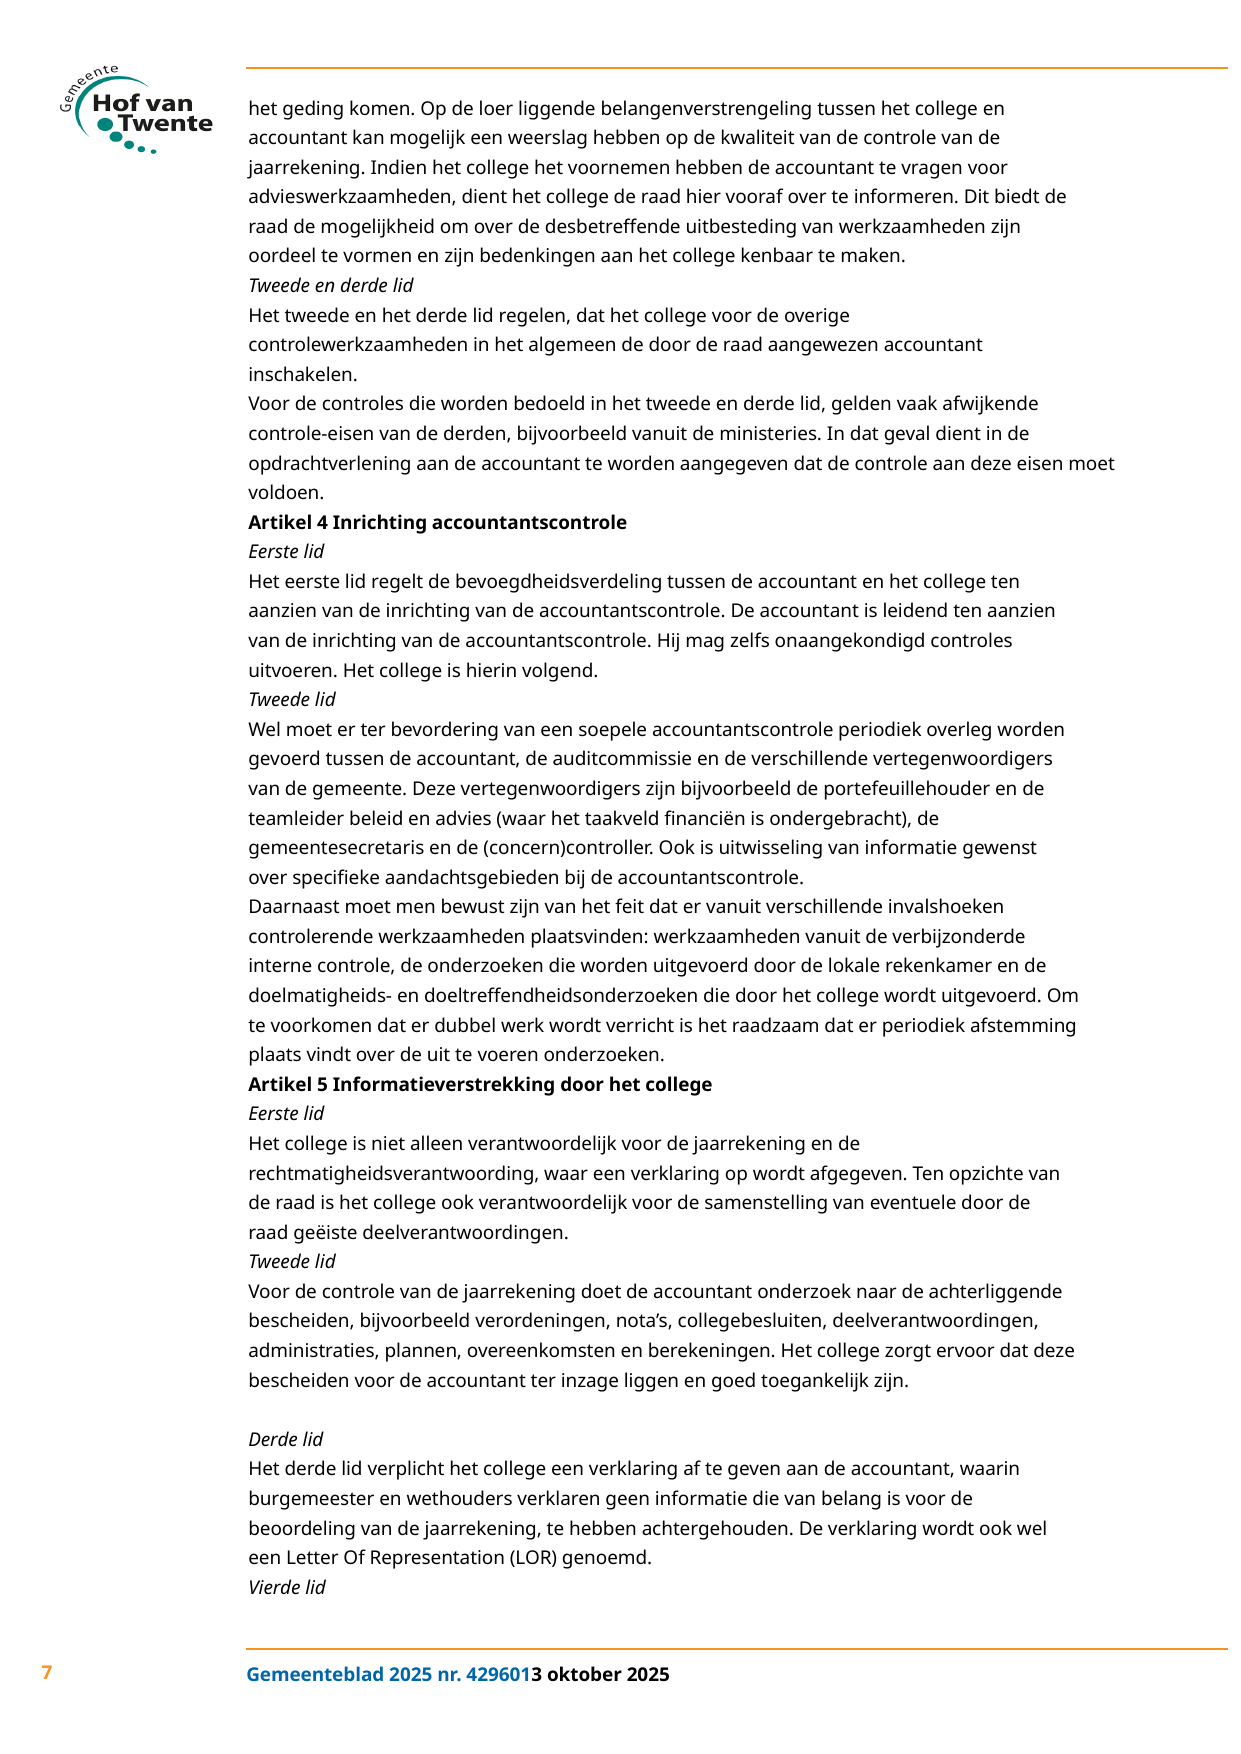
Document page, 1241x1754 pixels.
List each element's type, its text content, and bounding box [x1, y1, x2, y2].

text plaats vindt over de uit te voeren onderzoeken. [248, 1041, 1152, 1067]
text inschakelen. [248, 361, 1152, 387]
text van de inrichting van de accountantscontrole. Hij mag zelfs onaangekondigd controles [248, 627, 1152, 653]
text Eerste lid [248, 1101, 1152, 1126]
text gevoerd tussen de accountant, de auditcommissie en de verschillende vertegenwoordigers [248, 746, 1152, 771]
text Eerste lid [248, 538, 1152, 564]
text Derde lid [248, 1426, 1152, 1452]
text beoordeling van de jaarrekening, te hebben achtergehouden. De verklaring wordt ook wel [248, 1515, 1152, 1541]
text aanzien van de inrichting van de accountantscontrole. De accountant is leidend ten aanzien [248, 598, 1152, 623]
picture [41, 47, 231, 172]
text Het derde lid verplicht het college een verklaring af te geven aan de accountant, waarin [248, 1456, 1152, 1481]
text een Letter Of Representation (LOR) genoemd. [248, 1544, 1152, 1570]
text doelmatigheids- en doeltreffendheidsonderzoeken die door het college wordt uitgevoerd. Om [248, 982, 1152, 1008]
text te voorkomen dat er dubbel werk wordt verricht is het raadzaam dat er periodiek afstemming [248, 1012, 1152, 1038]
text teamleider beleid en advies (waar het taakveld financiën is ondergebracht), de [248, 805, 1152, 831]
text Tweede lid [248, 1248, 1152, 1274]
text Tweede lid [248, 686, 1152, 712]
text controle-eisen van de derden, bijvoorbeeld vanuit de ministeries. In dat geval dient in de [248, 420, 1152, 446]
text Daarnaast moet men bewust zijn van het feit dat er vanuit verschillende invalshoeken [248, 893, 1152, 919]
text oordeel te vormen en zijn bedenkingen aan het college kenbaar te maken. [248, 243, 1152, 268]
text jaarrekening. Indien het college het voornemen hebben de accountant te vragen voor [248, 154, 1152, 180]
text opdrachtverlening aan de accountant te worden aangegeven dat de controle aan deze eisen moet voldoen. [248, 450, 1152, 505]
text Het college is niet alleen verantwoordelijk voor de jaarrekening en de [248, 1130, 1152, 1156]
text controlewerkzaamheden in het algemeen de door de raad aangewezen accountant [248, 331, 1152, 357]
text raad geëiste deelverantwoordingen. [248, 1219, 1152, 1245]
text controlerende werkzaamheden plaatsvinden: werkzaamheden vanuit de verbijzonderde [248, 923, 1152, 949]
text interne controle, de onderzoeken die worden uitgevoerd door de lokale rekenkamer en de [248, 953, 1152, 978]
text administraties, plannen, overeenkomsten en berekeningen. Het college zorgt ervoor dat deze bescheiden voor de accountant ter inzage liggen en goed toegankelijk zijn. [248, 1337, 1152, 1393]
text Artikel 4 Inrichting accountantscontrole [248, 509, 1152, 535]
text raad de mogelijkheid om over de desbetreffende uitbesteding van werkzaamheden zijn [248, 213, 1152, 239]
text Het tweede en het derde lid regelen, dat het college voor de overige [248, 302, 1152, 328]
text Het eerste lid regelt de bevoegdheidsverdeling tussen de accountant en het college ten [248, 568, 1152, 594]
text de raad is het college ook verantwoordelijk voor de samenstelling van eventuele door de [248, 1189, 1152, 1215]
text bescheiden, bijvoorbeeld verordeningen, nota’s, collegebesluiten, deelverantwoordingen, [248, 1308, 1152, 1333]
text accountant kan mogelijk een weerslag hebben op de kwaliteit van de controle van de [248, 124, 1152, 150]
text gemeentesecretaris en de (concern)controller. Ook is uitwisseling van informatie gewenst [248, 834, 1152, 860]
text Artikel 5 Informatieverstrekking door het college [248, 1071, 1152, 1097]
text Voor de controle van de jaarrekening doet de accountant onderzoek naar de achterliggende [248, 1278, 1152, 1304]
text van de gemeente. Deze vertegenwoordigers zijn bijvoorbeeld de portefeuillehouder en de [248, 775, 1152, 801]
text burgemeester en wethouders verklaren geen informatie die van belang is voor de [248, 1485, 1152, 1511]
text advieswerkzaamheden, dient het college de raad hier vooraf over te informeren. Dit biedt de [248, 183, 1152, 209]
text rechtmatigheidsverantwoording, waar een verklaring op wordt afgegeven. Ten opzichte van [248, 1160, 1152, 1186]
text Voor de controles die worden bedoeld in het tweede en derde lid, gelden vaak afwijkende [248, 391, 1152, 416]
text over specifieke aandachtsgebieden bij de accountantscontrole. [248, 864, 1152, 890]
text Tweede en derde lid [248, 272, 1152, 298]
text Wel moet er ter bevordering van een soepele accountantscontrole periodiek overleg worden [248, 716, 1152, 742]
text het geding komen. Op de loer liggende belangenverstrengeling tussen het college en [248, 95, 1152, 121]
text Vierde lid [248, 1574, 1152, 1600]
text uitvoeren. Het college is hierin volgend. [248, 657, 1152, 683]
